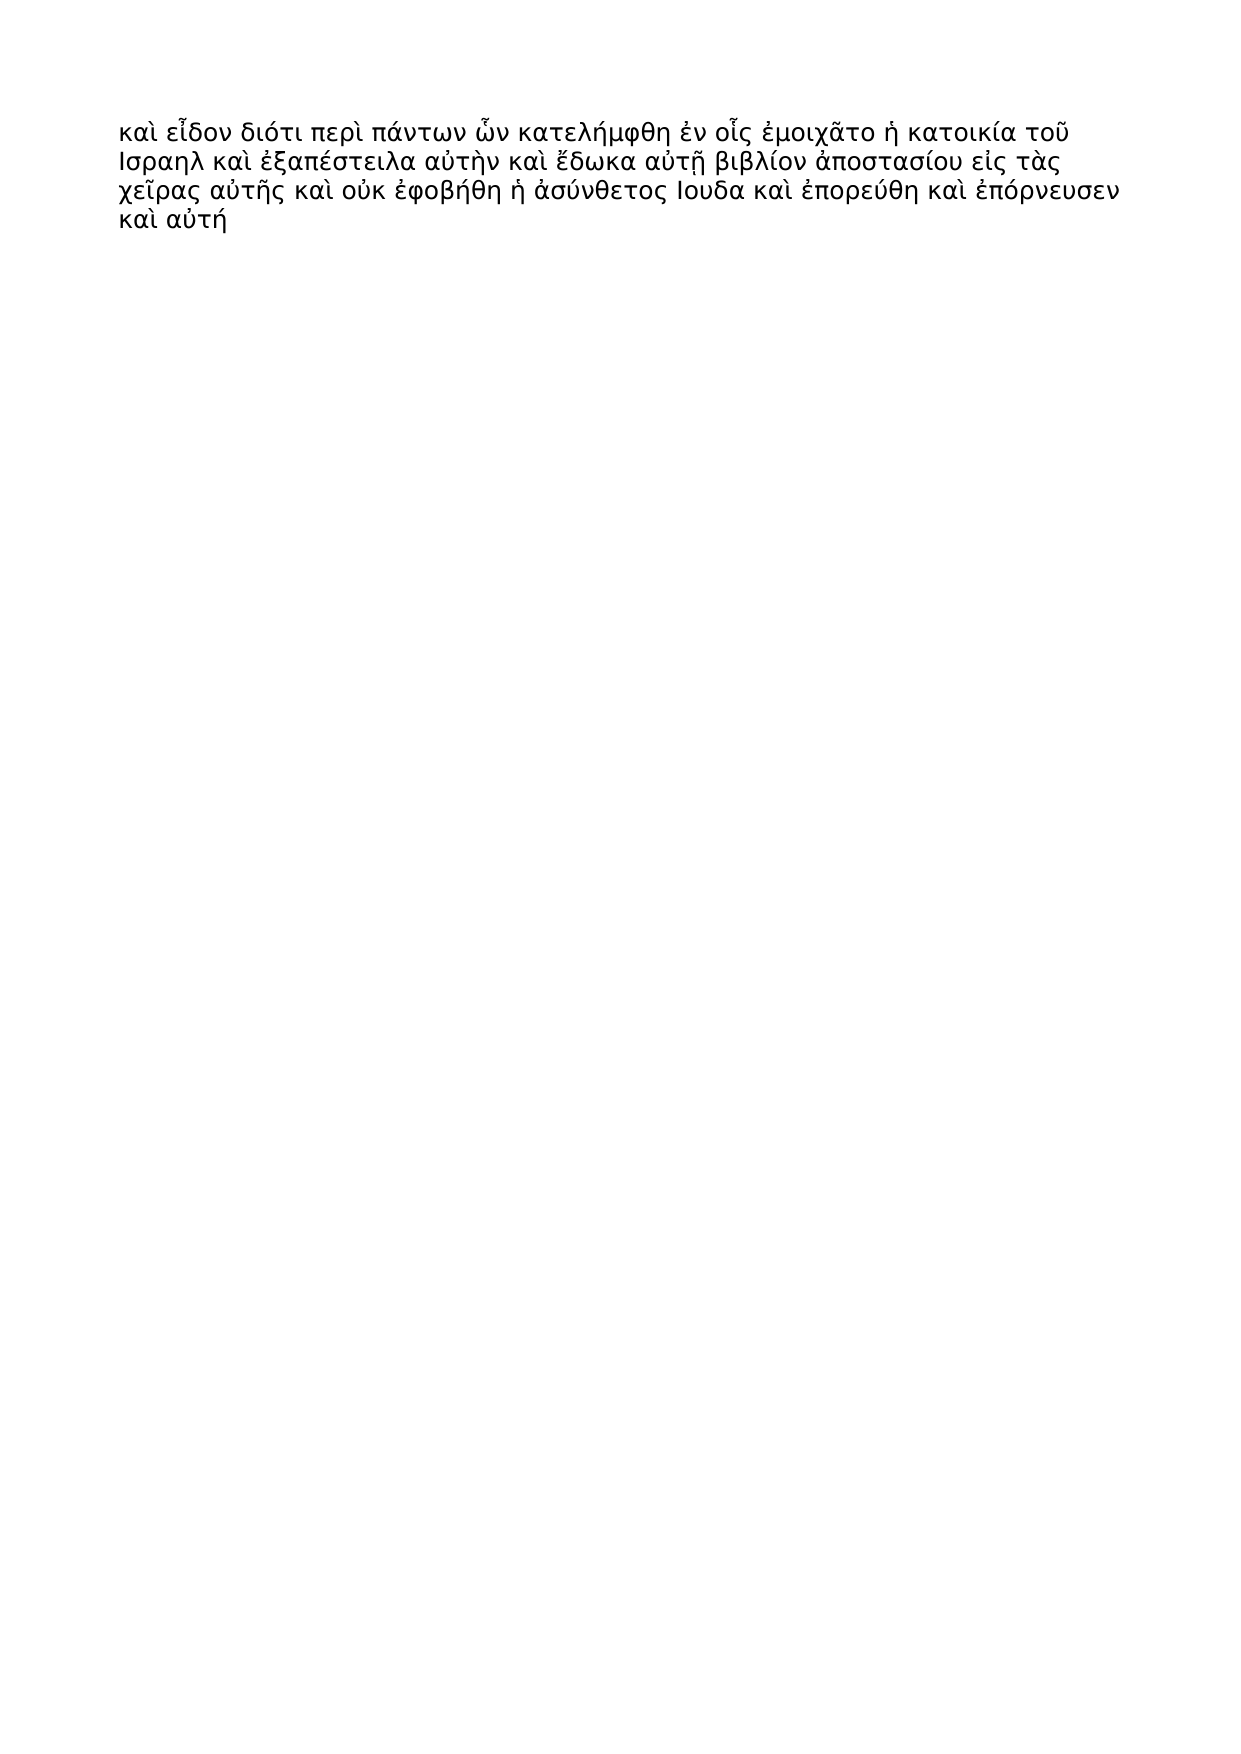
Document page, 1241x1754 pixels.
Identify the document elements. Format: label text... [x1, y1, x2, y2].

text καὶ εἶδον διότι περὶ πάντων ὧν κατελήμφθη ἐν οἷς ἐμοιχᾶτο ἡ κατοικία τοῦ Ισραηλ καὶ ἐξαπέστειλα αὐτὴν καὶ ἔδωκα αὐτῇ βιβλίον ἀποστασίου εἰς τὰς χεῖρας αὐτῆς καὶ οὐκ ἐφοβήθη ἡ ἀσύνθετος Ιουδα καὶ ἐπορεύθη καὶ ἐπόρνευσεν καὶ αὐτή [118, 118, 1122, 235]
